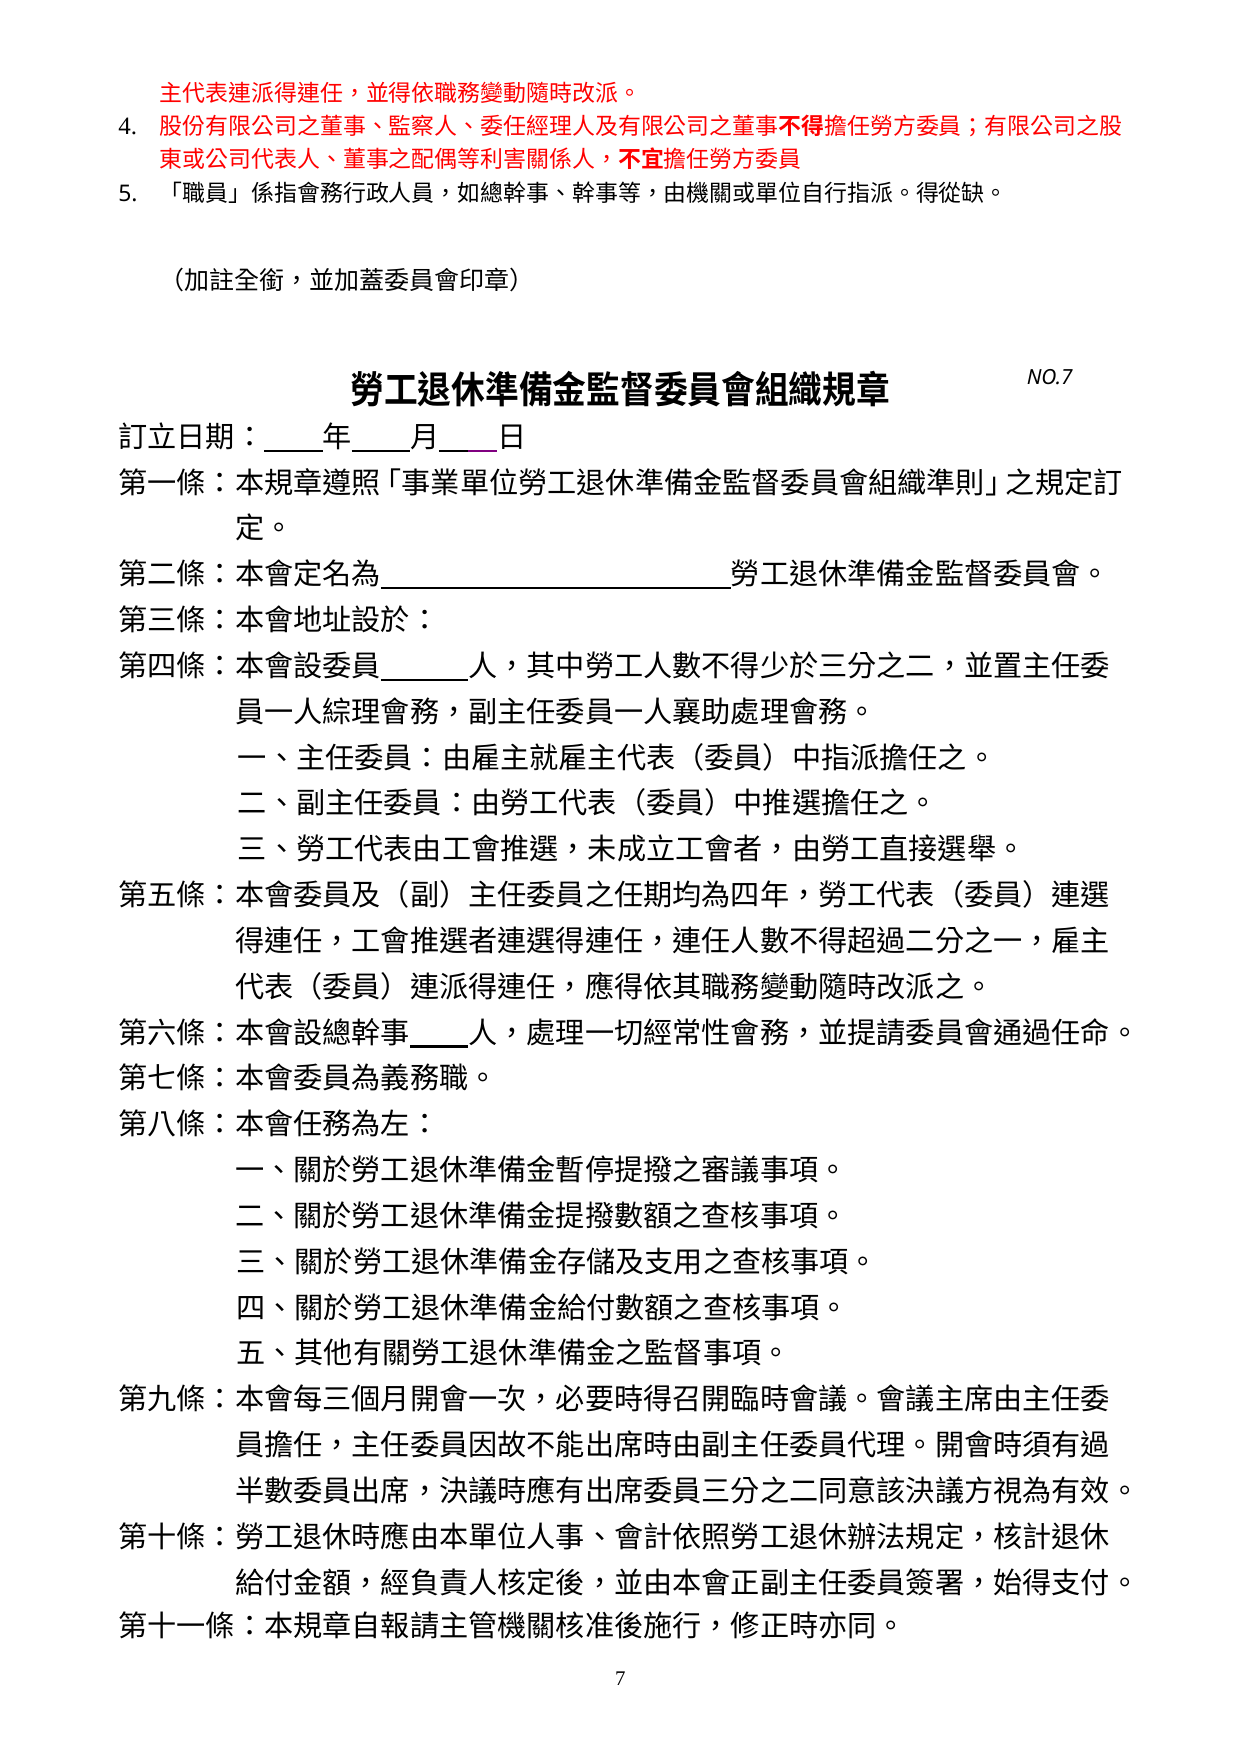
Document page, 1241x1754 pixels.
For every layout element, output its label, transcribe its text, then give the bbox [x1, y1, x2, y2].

text 第十一條：本規章自報請主管機關核准後施行，修正時亦同。 [118, 1602, 1122, 1644]
text 訂立日期： 年 月 日 [118, 414, 1122, 456]
text 二、副主任委員：由勞工代表（委員）中推選擔任之。 [218, 777, 1122, 823]
text 三、關於勞工退休準備金存儲及支用之查核事項。 [218, 1236, 1122, 1281]
text 第七條：本會委員為義務職。 [118, 1052, 1122, 1098]
list 「職員」係指會務行政人員，如總幹事、幹事等，由機關或單位自行指派。得從缺。 [118, 174, 1122, 208]
text 第十條：勞工退休時應由本單位人事、會計依照勞工退休辦法規定，核計退休給付金額，經負責人核定後，並由本會正副主任委員簽署，始得支付。 [118, 1511, 1122, 1602]
text 第六條：本會設總幹事 人，處理一切經常性會務，並提請委員會通過任命。 [118, 1006, 1122, 1052]
text 第九條：本會每三個月開會一次，必要時得召開臨時會議。會議主席由主任委員擔任，主任委員因故不能出席時由副主任委員代理。開會時須有過半數委員出席，決議時應有出席委員三分之二同意該決議方視為有效。 [118, 1373, 1122, 1511]
text 第四條：本會設委員 人，其中勞工人數不得少於三分之二，並置主任委員一人綜理會務，副主任委員一人襄助處理會務。 [118, 640, 1122, 731]
text 勞工退休準備金監督委員會組織規章 [118, 360, 981, 414]
text 第八條：本會任務為左： [118, 1098, 1122, 1144]
list 主代表連派得連任，並得依職務變動隨時改派。 [118, 75, 1122, 108]
text 第二條：本會定名為 勞工退休準備金監督委員會。 [118, 548, 1122, 594]
text NO.7 [996, 362, 1103, 391]
text 五、其他有關勞工退休準備金之監督事項。 [218, 1327, 1122, 1373]
text 第三條：本會地址設於： [118, 594, 1122, 640]
text 一、主任委員：由雇主就雇主代表（委員）中指派擔任之。 [218, 731, 1122, 777]
text （加註全銜，並加蓋委員會印章） [159, 261, 1122, 297]
text 一、關於勞工退休準備金暫停提撥之審議事項。 [118, 1144, 1122, 1190]
list 股份有限公司之董事、監察人、委任經理人及有限公司之董事不得擔任勞方委員；有限公司之股東或公司代表人、董事之配偶等利害關係人，不宜擔任勞方委員 [118, 108, 1122, 174]
text 四、關於勞工退休準備金給付數額之查核事項。 [218, 1281, 1122, 1327]
text 二、關於勞工退休準備金提撥數額之查核事項。 [118, 1190, 1122, 1236]
text 第五條：本會委員及（副）主任委員之任期均為四年，勞工代表（委員）連選得連任，工會推選者連選得連任，連任人數不得超過二分之一，雇主代表（委員）連派得連任，應得依其職務變動隨時改派之。 [118, 869, 1122, 1006]
text 三、勞工代表由工會推選，未成立工會者，由勞工直接選舉。 [218, 823, 1122, 869]
text 第一條：本規章遵照「事業單位勞工退休準備金監督委員會組織準則」之規定訂定。 [118, 456, 1122, 548]
